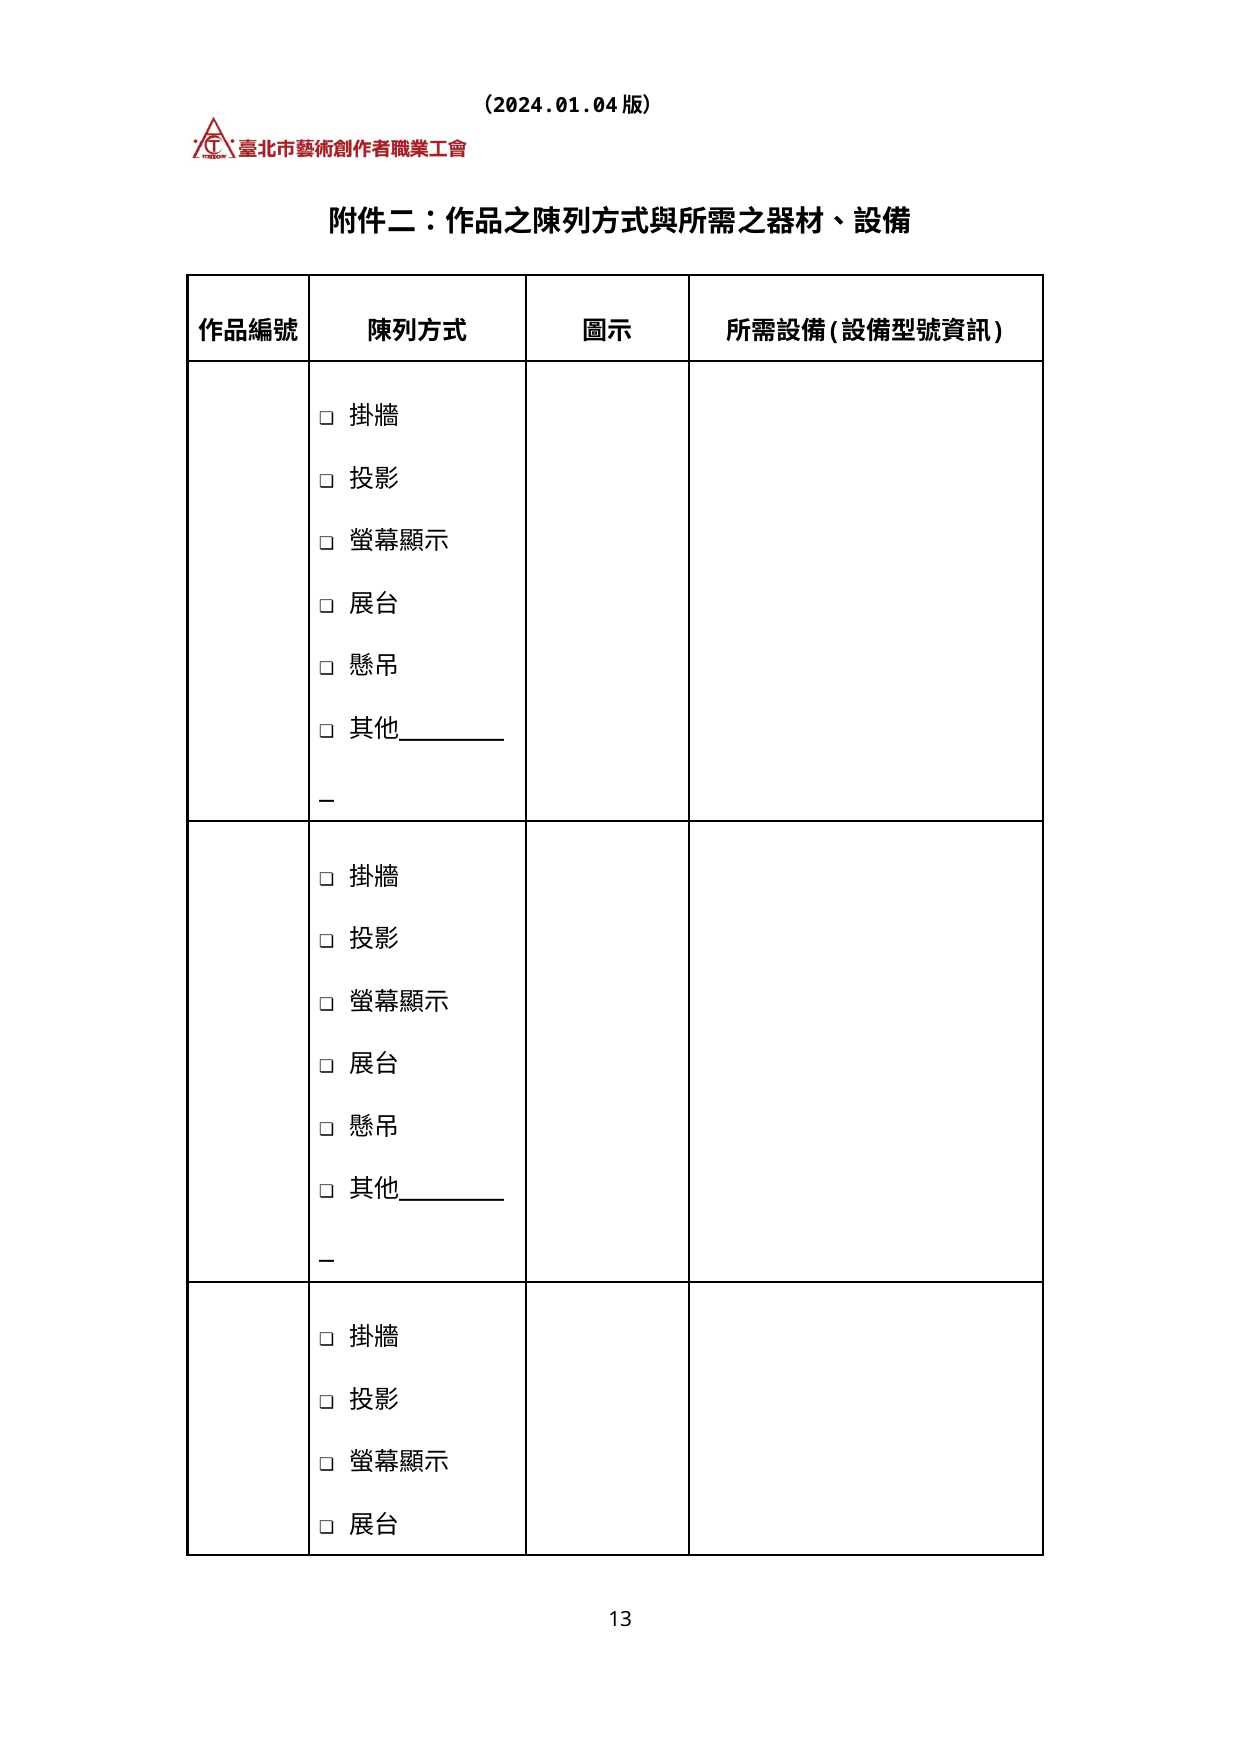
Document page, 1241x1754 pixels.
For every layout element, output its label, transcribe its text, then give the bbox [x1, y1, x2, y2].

table_cell [690, 1283, 1042, 1553]
table_header 所需設備(設備型號資訊) [690, 276, 1042, 360]
table_header 圖示 [527, 276, 688, 360]
table_cell [527, 362, 688, 820]
table_cell [690, 362, 1042, 820]
table_header 作品編號 [189, 276, 308, 360]
table_cell ❏ 掛牆 ❏ 投影 ❏ 螢幕顯示 ❏ 展台 ❏ 懸吊 ❏ 其他________ [310, 822, 525, 1281]
text 附件二：作品之陳列方式與所需之器材、設備 [187, 198, 1053, 240]
table_cell [527, 822, 688, 1281]
table_cell [189, 822, 308, 1281]
table_cell [690, 822, 1042, 1281]
table_cell [189, 1283, 308, 1553]
table_cell [527, 1283, 688, 1553]
table_cell [189, 362, 308, 820]
table_cell ❏ 掛牆 ❏ 投影 ❏ 螢幕顯示 ❏ 展台 [310, 1283, 525, 1553]
table_header 陳列方式 [310, 276, 525, 360]
table_cell ❏ 掛牆 ❏ 投影 ❏ 螢幕顯示 ❏ 展台 ❏ 懸吊 ❏ 其他________ [310, 362, 525, 820]
